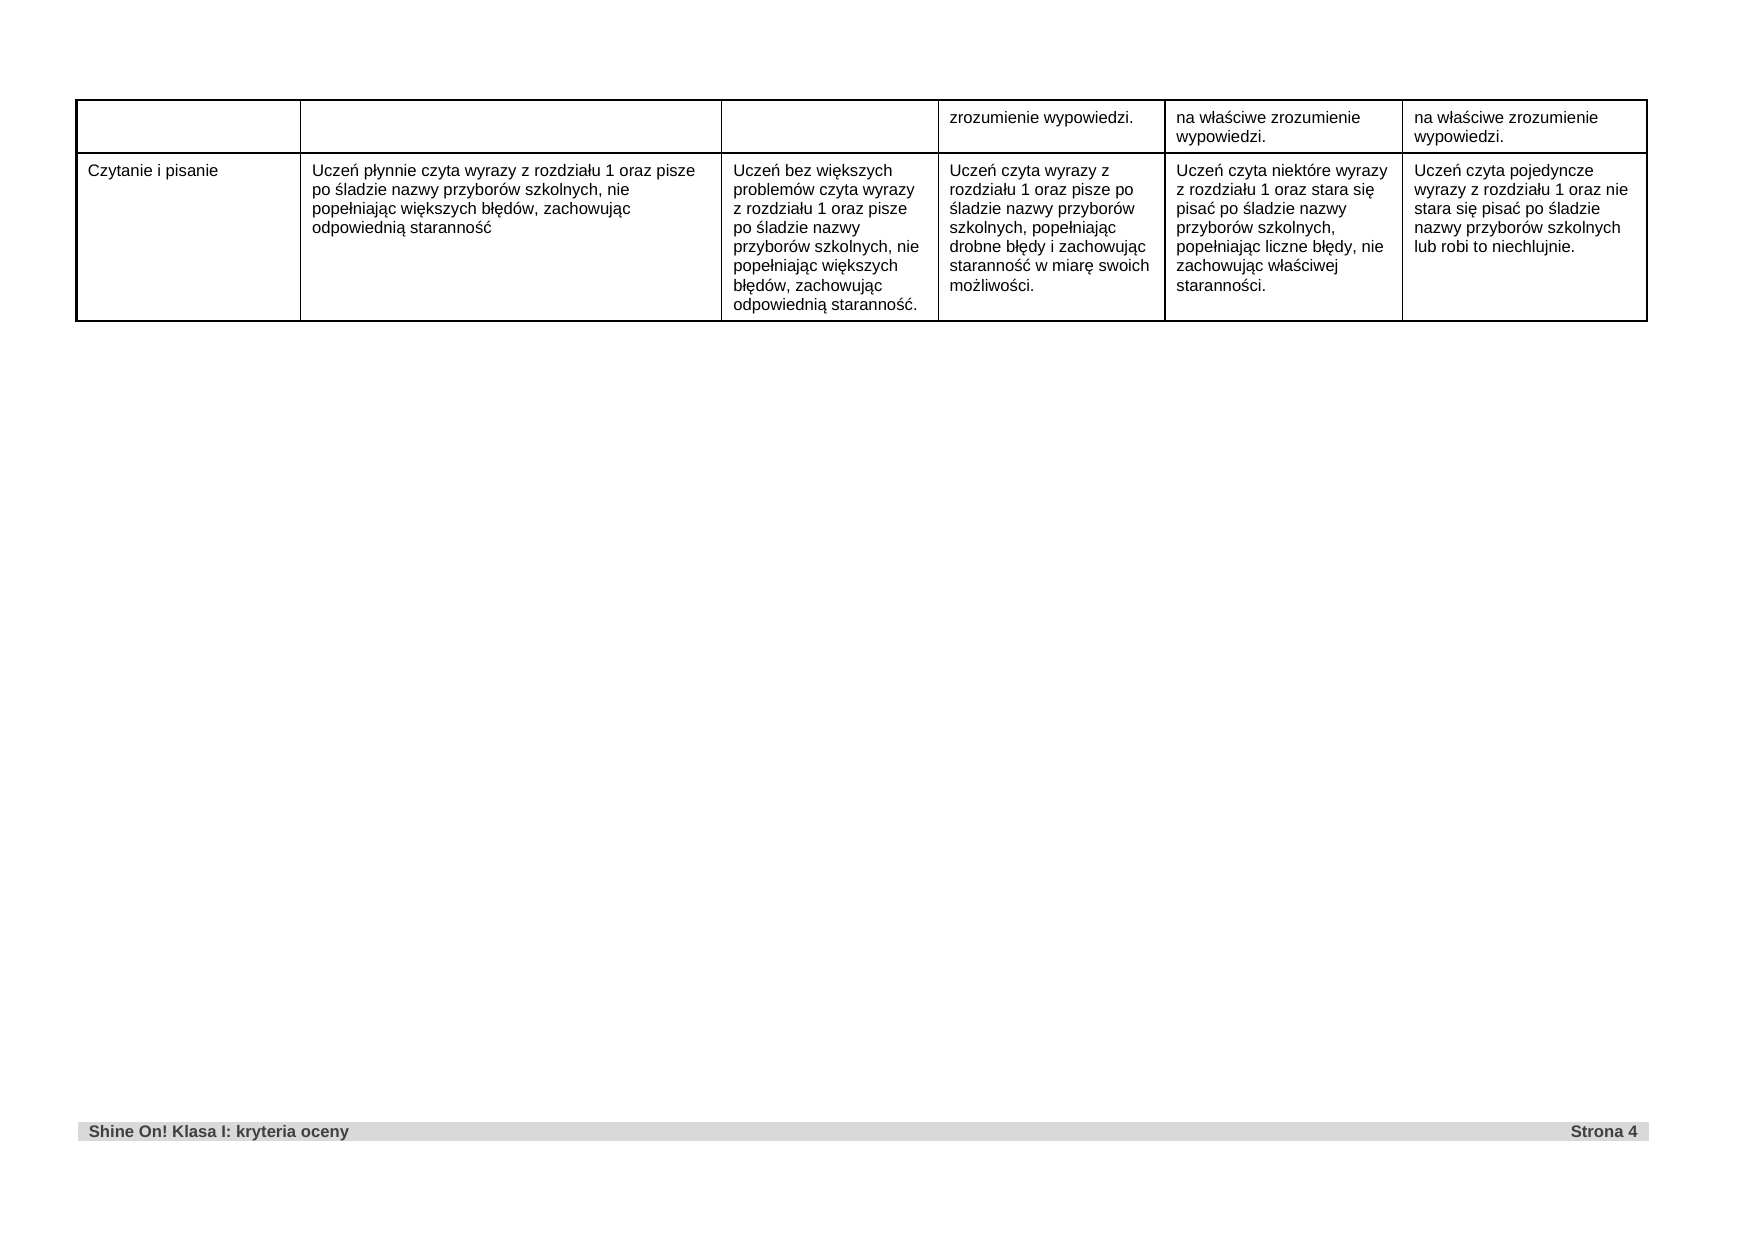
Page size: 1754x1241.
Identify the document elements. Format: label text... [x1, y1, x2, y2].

table_cell Czytanie i pisanie [78, 154, 300, 320]
table_cell Uczeń czyta niektóre wyrazy z rozdziału 1 oraz stara się pisać po śladzie nazwy przyborów szkolnych, popełniając liczne błędy, nie zachowując właściwej staranności. [1166, 154, 1402, 320]
table_cell Uczeń czyta pojedyncze wyrazy z rozdziału 1 oraz nie stara się pisać po śladzie nazwy przyborów szkolnych lub robi to niechlujnie. [1403, 154, 1646, 320]
table_cell Uczeń płynnie czyta wyrazy z rozdziału 1 oraz pisze po śladzie nazwy przyborów szkolnych, nie popełniając większych błędów, zachowując odpowiednią staranność [301, 154, 721, 320]
table_cell zrozumienie wypowiedzi. [939, 101, 1164, 152]
table_cell [722, 101, 938, 152]
table_cell [301, 101, 721, 152]
table_cell [78, 101, 300, 152]
table_cell na właściwe zrozumienie wypowiedzi. [1403, 101, 1646, 152]
table_cell Uczeń bez większych problemów czyta wyrazy z rozdziału 1 oraz pisze po śladzie nazwy przyborów szkolnych, nie popełniając większych błędów, zachowując odpowiednią staranność. [722, 154, 938, 320]
table_cell na właściwe zrozumienie wypowiedzi. [1166, 101, 1402, 152]
table_cell Uczeń czyta wyrazy z rozdziału 1 oraz pisze po śladzie nazwy przyborów szkolnych, popełniając drobne błędy i zachowując staranność w miarę swoich możliwości. [939, 154, 1164, 320]
